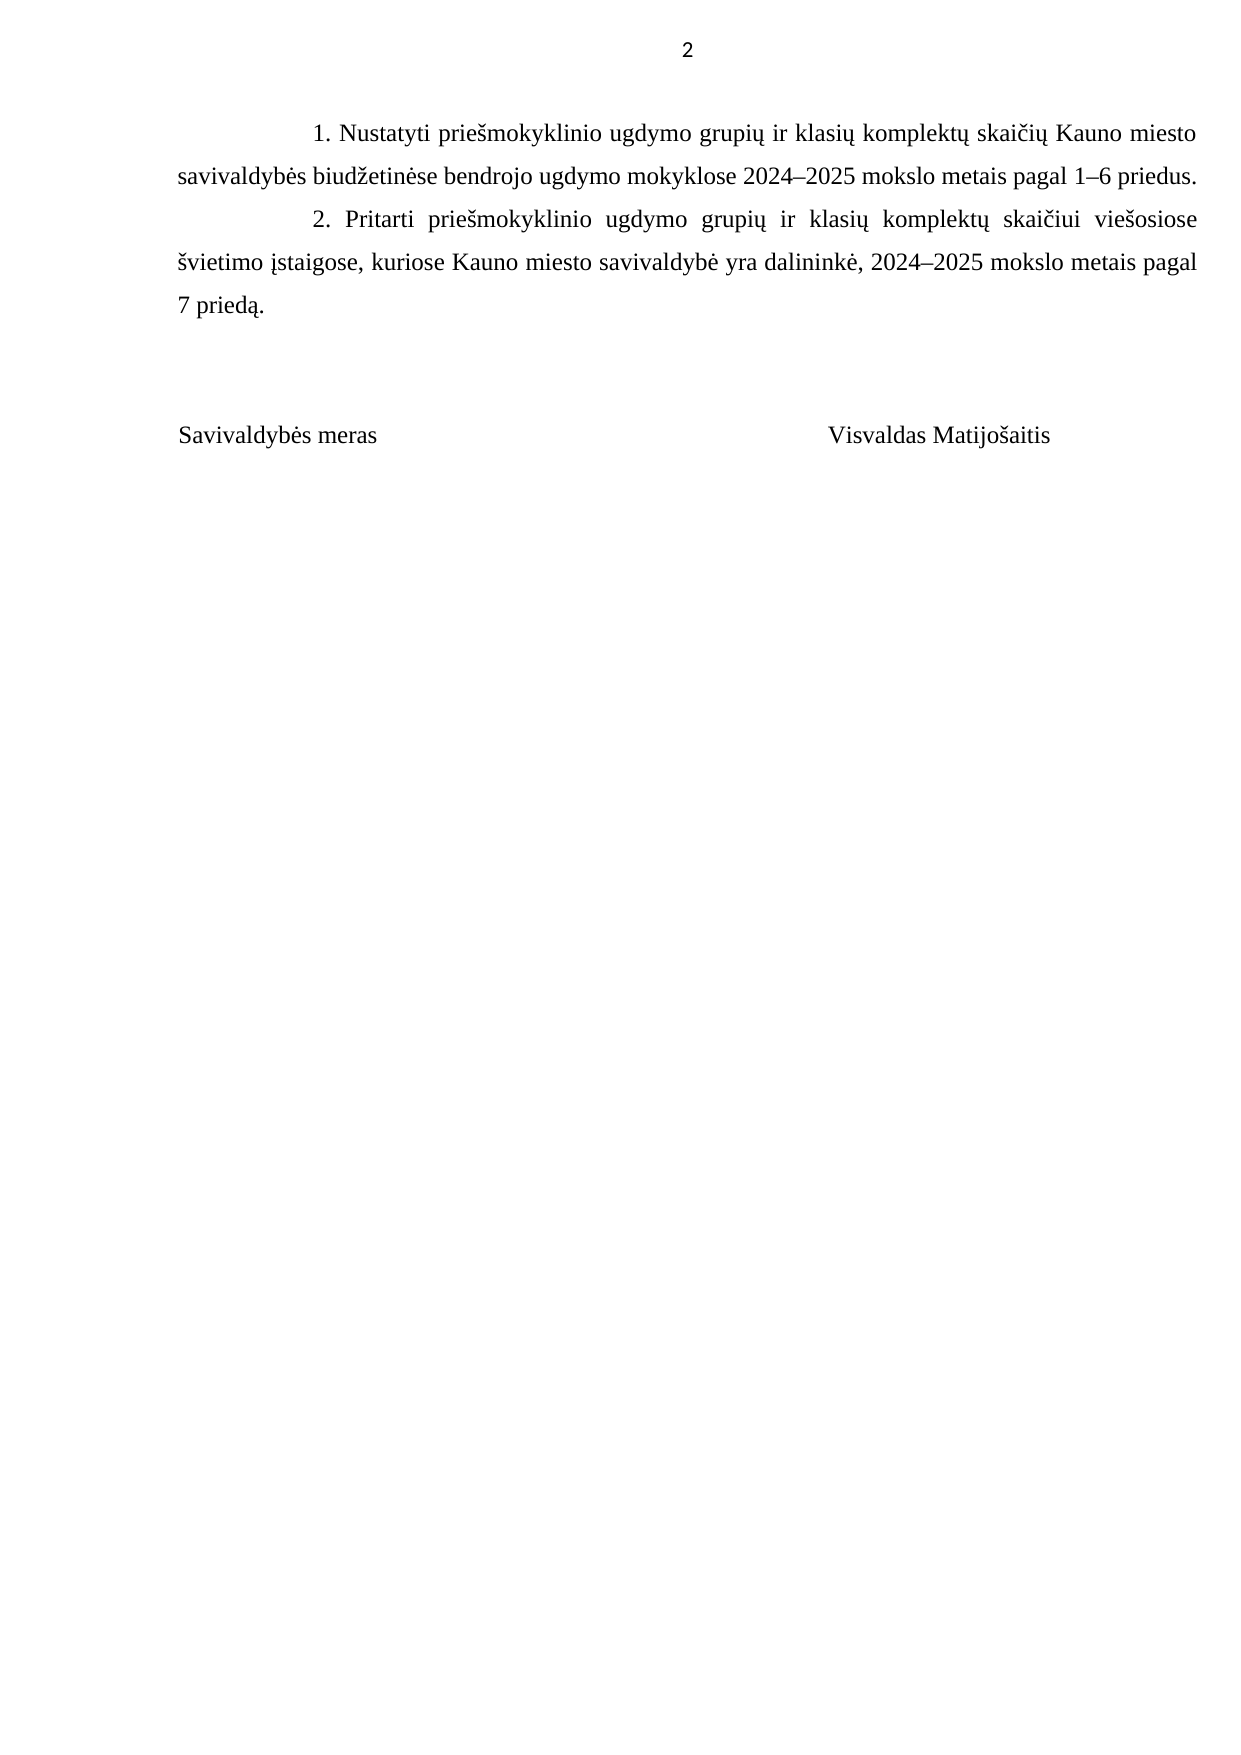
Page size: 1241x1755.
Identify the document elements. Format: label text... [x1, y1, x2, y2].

text 1. Nustatyti priešmokyklinio ugdymo grupių ir klasių komplektų skaičių Kauno miesto savivaldybės biudžetinėse bendrojo ugdymo mokyklose 2024–2025 mokslo metais pagal 1–6 priedus. [177, 118, 1198, 190]
text 2. Pritarti priešmokyklinio ugdymo grupių ir klasių komplektų skaičiui viešosiose švietimo įstaigose, kuriose Kauno miesto savivaldybė yra dalininkė, 2024–2025 mokslo metais pagal 7 priedą. [177, 204, 1198, 319]
text Savivaldybės meras Visvaldas Matijošaitis [178, 420, 1198, 449]
